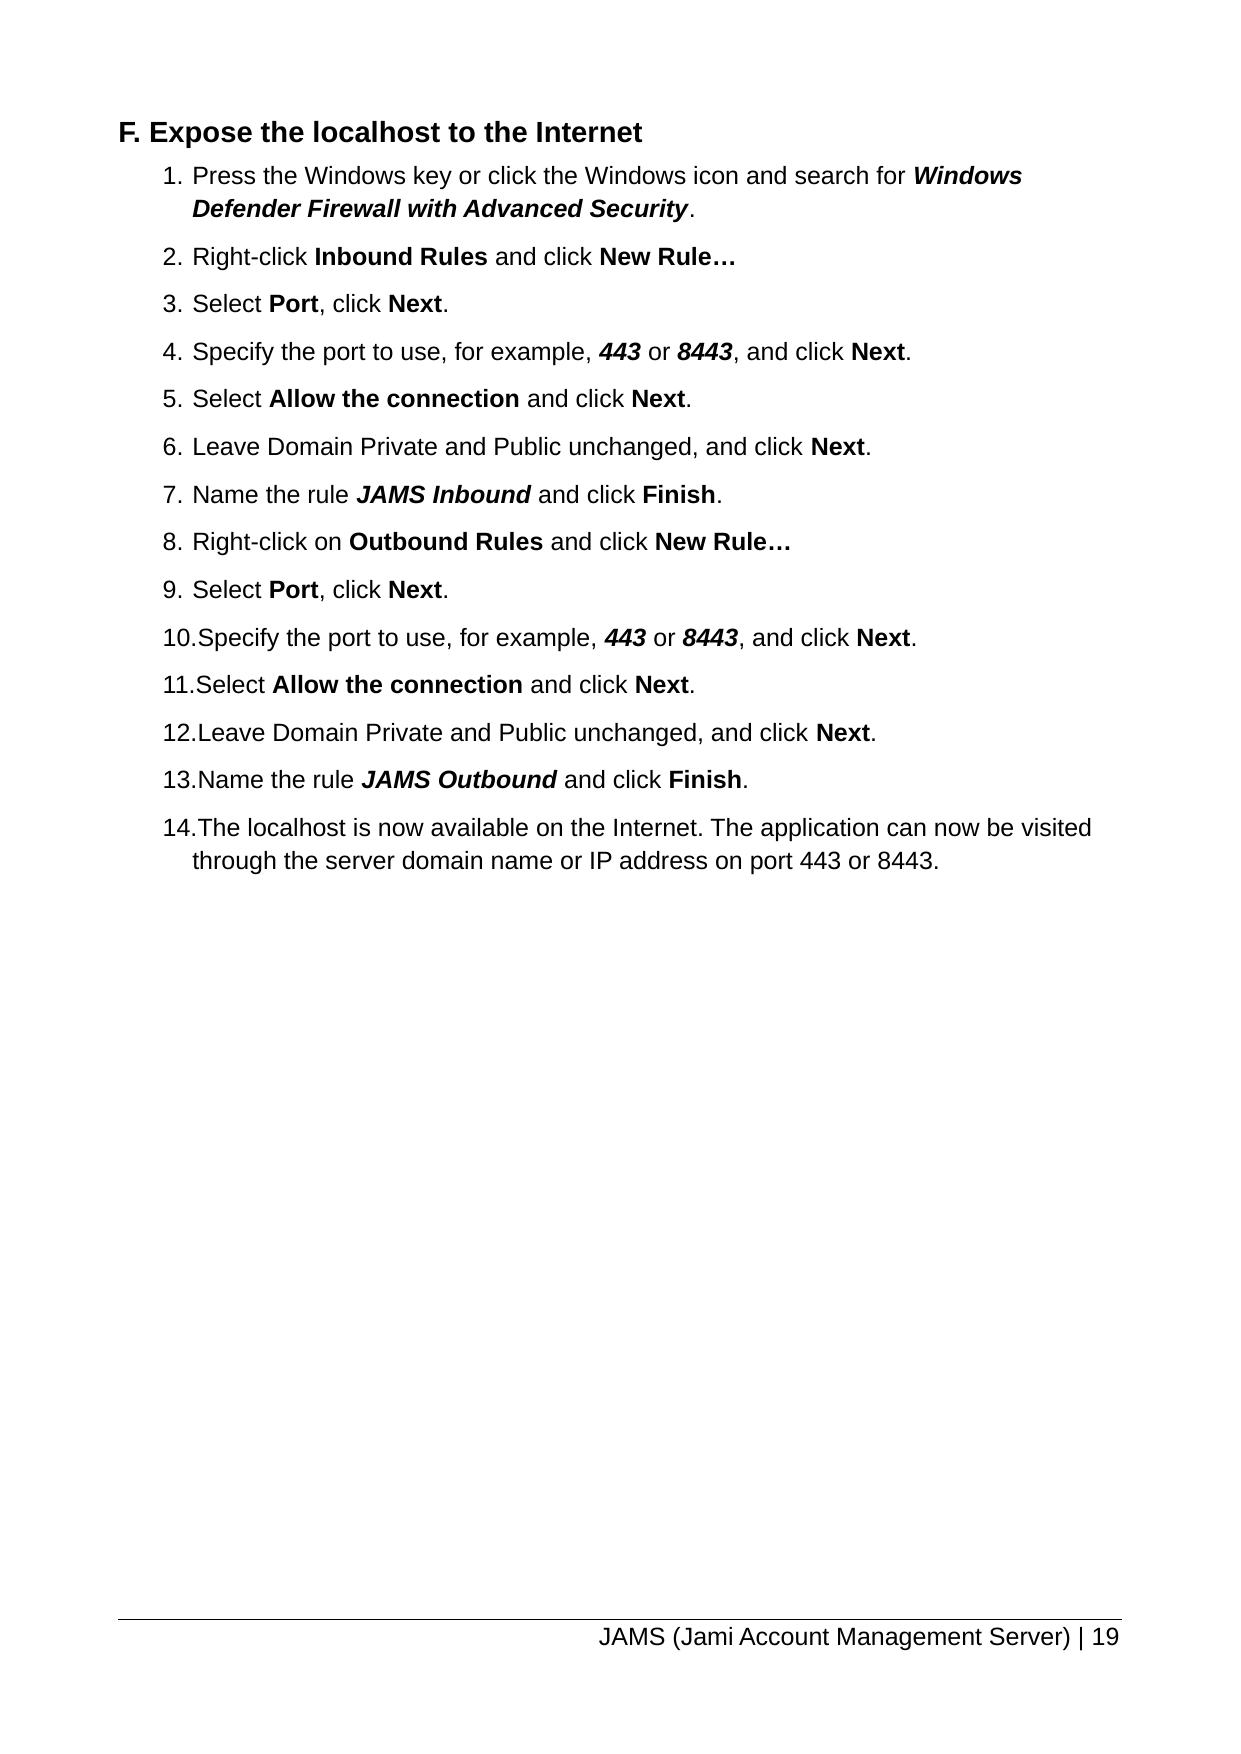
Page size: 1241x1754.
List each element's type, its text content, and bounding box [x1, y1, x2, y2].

list Name the rule JAMS Inbound and click Finish. [162, 480, 1122, 508]
list Leave Domain Private and Public unchanged, and click Next. [162, 718, 1122, 746]
list The localhost is now available on the Internet. The application can now be visited through the server domain name or IP address on port 443 or 8443. [162, 813, 1122, 875]
list Press the Windows key or click the Windows icon and search for Windows Defender Firewall with Advanced Security. [162, 161, 1122, 223]
list Select Allow the connection and click Next. [162, 670, 1122, 699]
list Name the rule JAMS Outbound and click Finish. [162, 765, 1122, 794]
list Select Port, click Next. [162, 575, 1122, 604]
list Right-click Inbound Rules and click New Rule… [162, 242, 1122, 270]
list Specify the port to use, for example, 443 or 8443, and click Next. [162, 337, 1122, 366]
list Leave Domain Private and Public unchanged, and click Next. [162, 432, 1122, 461]
list Select Allow the connection and click Next. [162, 384, 1122, 413]
subtitle F. Expose the localhost to the Internet [118, 115, 1122, 148]
list Right-click on Outbound Rules and click New Rule… [162, 527, 1122, 556]
list Select Port, click Next. [162, 289, 1122, 318]
list Specify the port to use, for example, 443 or 8443, and click Next. [162, 622, 1122, 651]
